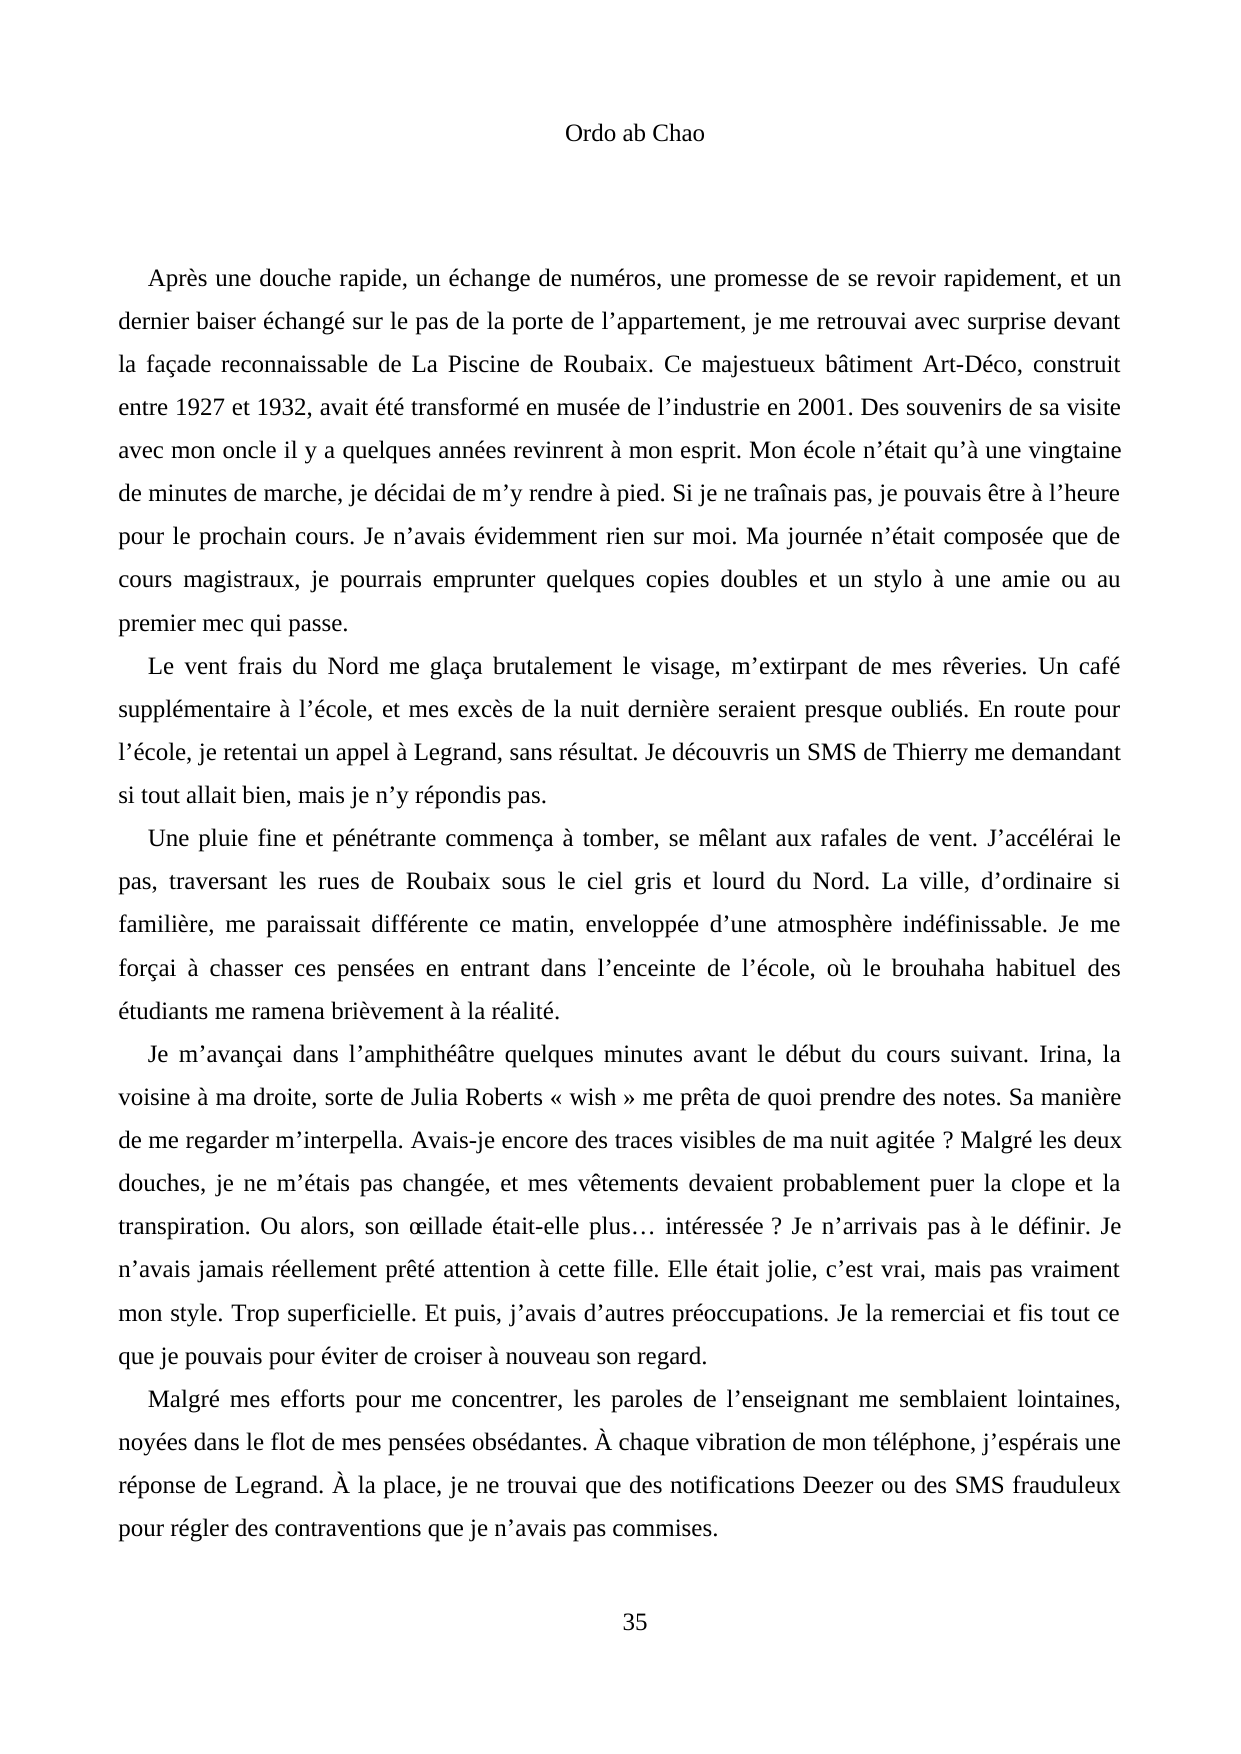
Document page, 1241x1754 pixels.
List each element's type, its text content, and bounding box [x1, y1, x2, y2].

text Après une douche rapide, un échange de numéros, une promesse de se revoir rapidement, et un dernier baiser échangé sur le pas de la porte de l’appartement, je me retrouvai avec surprise devant la façade reconnaissable de La Piscine de Roubaix. Ce majestueux bâtiment Art-Déco, construit entre 1927 et 1932, avait été transformé en musée de l’industrie en 2001. Des souvenirs de sa visite avec mon oncle il y a quelques années revinrent à mon esprit. Mon école n’était qu’à une vingtaine de minutes de marche, je décidai de m’y rendre à pied. Si je ne traînais pas, je pouvais être à l’heure pour le prochain cours. Je n’avais évidemment rien sur moi. Ma journée n’était composée que de cours magistraux, je pourrais emprunter quelques copies doubles et un stylo à une amie ou au premier mec qui passe. [118, 263, 1122, 636]
text Le vent frais du Nord me glaça brutalement le visage, m’extirpant de mes rêveries. Un café supplémentaire à l’école, et mes excès de la nuit dernière seraient presque oubliés. En route pour l’école, je retentai un appel à Legrand, sans résultat. Je découvris un SMS de Thierry me demandant si tout allait bien, mais je n’y répondis pas. [118, 651, 1122, 809]
text Je m’avançai dans l’amphithéâtre quelques minutes avant le début du cours suivant. Irina, la voisine à ma droite, sorte de Julia Roberts « wish » me prêta de quoi prendre des notes. Sa manière de me regarder m’interpella. Avais-je encore des traces visibles de ma nuit agitée ? Malgré les deux douches, je ne m’étais pas changée, et mes vêtements devaient probablement puer la clope et la transpiration. Ou alors, son œillade était-elle plus… intéressée ? Je n’arrivais pas à le définir. Je n’avais jamais réellement prêté attention à cette fille. Elle était jolie, c’est vrai, mais pas vraiment mon style. Trop superficielle. Et puis, j’avais d’autres préoccupations. Je la remerciai et fis tout ce que je pouvais pour éviter de croiser à nouveau son regard. [118, 1039, 1122, 1369]
text Une pluie fine et pénétrante commença à tomber, se mêlant aux rafales de vent. J’accélérai le pas, traversant les rues de Roubaix sous le ciel gris et lourd du Nord. La ville, d’ordinaire si familière, me paraissait différente ce matin, enveloppée d’une atmosphère indéfinissable. Je me forçai à chasser ces pensées en entrant dans l’enceinte de l’école, où le brouhaha habituel des étudiants me ramena brièvement à la réalité. [118, 823, 1122, 1024]
text Malgré mes efforts pour me concentrer, les paroles de l’enseignant me semblaient lointaines, noyées dans le flot de mes pensées obsédantes. À chaque vibration de mon téléphone, j’espérais une réponse de Legrand. À la place, je ne trouvai que des notifications Deezer ou des SMS frauduleux pour régler des contraventions que je n’avais pas commises. [118, 1384, 1122, 1542]
